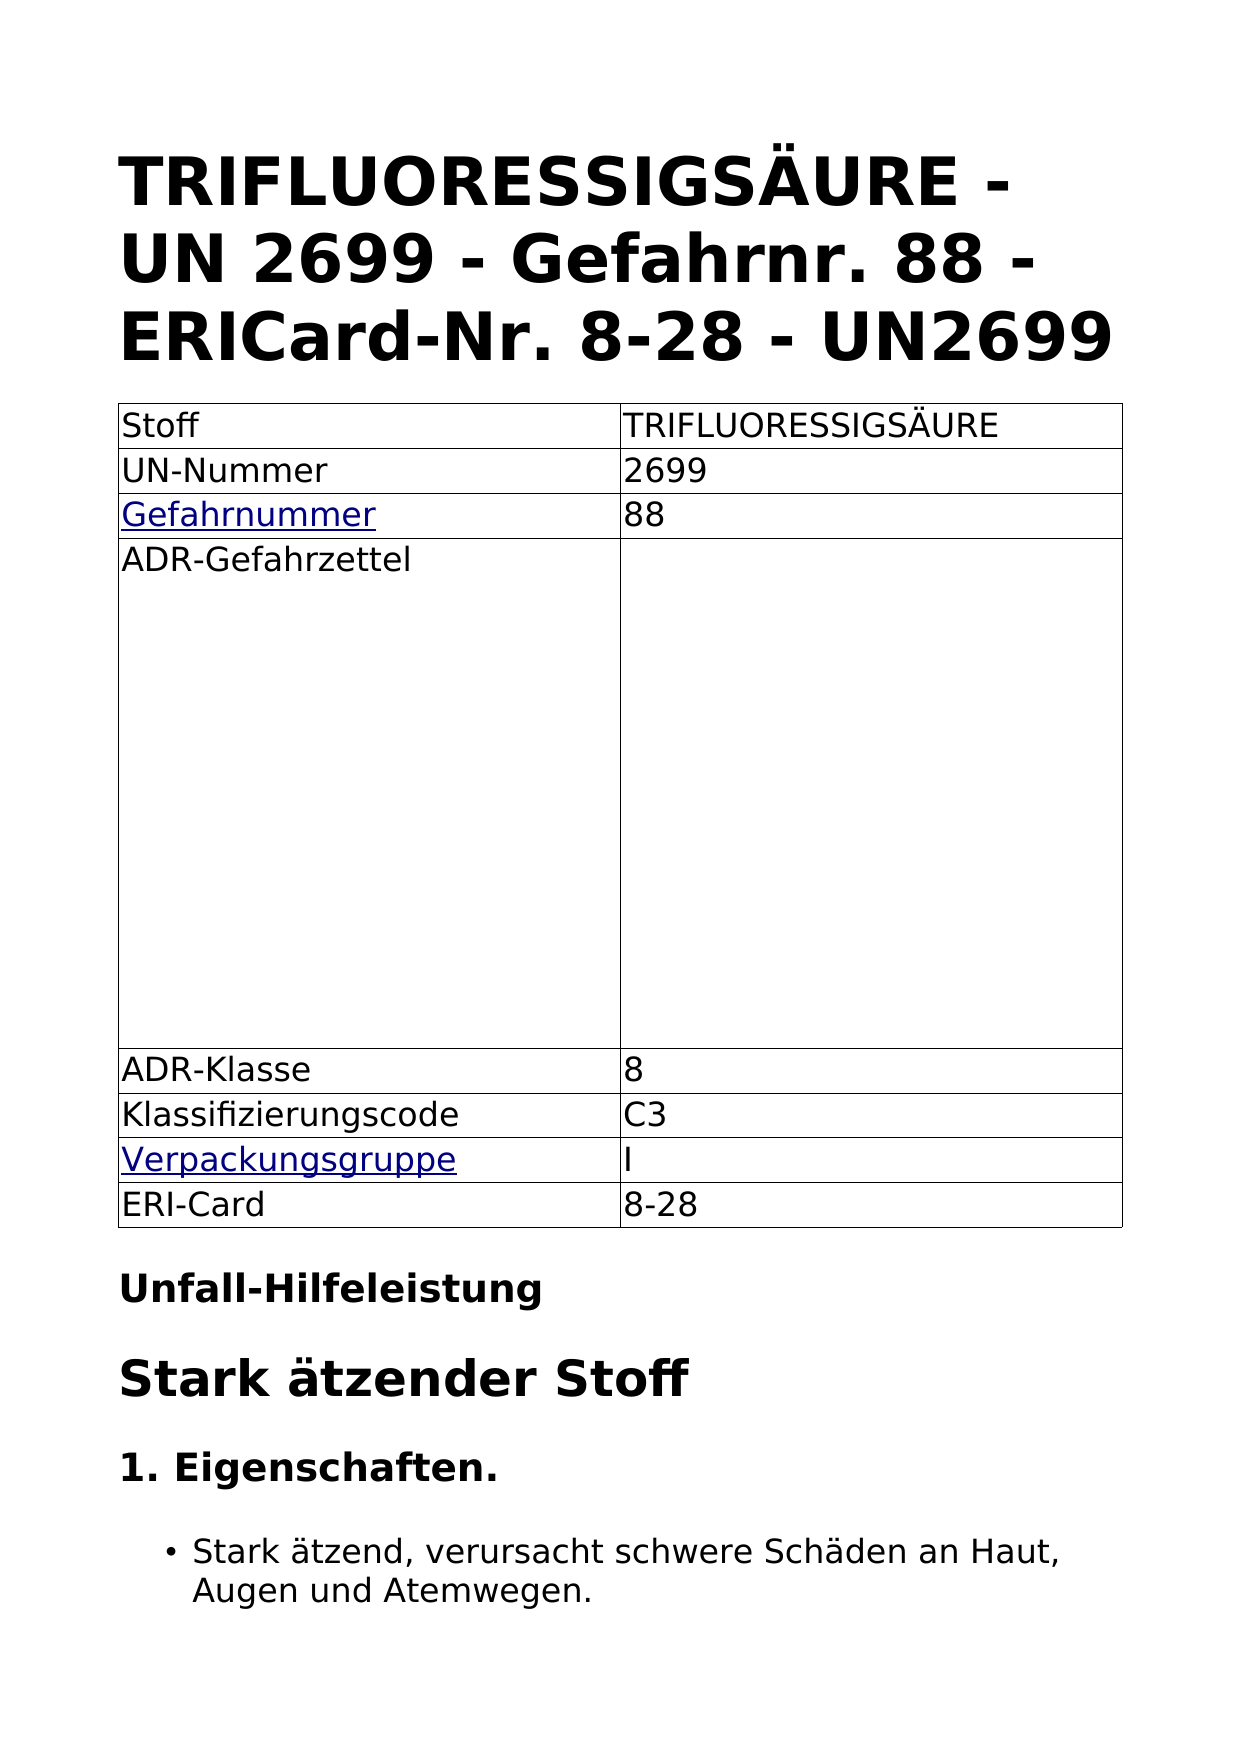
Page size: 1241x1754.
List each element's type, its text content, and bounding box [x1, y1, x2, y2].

table_cell 88 [621, 494, 1122, 538]
table_cell Verpackungsgruppe [119, 1138, 620, 1182]
table_cell 8-28 [621, 1183, 1122, 1227]
table_header TRIFLUORESSIGSÄURE [621, 404, 1122, 448]
table_cell UN-Nummer [119, 449, 620, 493]
table_header Stoff [119, 404, 620, 448]
table_cell ADR-Gefahrzettel [119, 539, 620, 1048]
table_cell 8 [621, 1049, 1122, 1092]
table_cell Gefahrnummer [119, 494, 620, 538]
subtitle TRIFLUORESSIGSÄURE - UN 2699 - Gefahrnr. 88 - ERICard-Nr. 8-28 - UN2699 [118, 143, 1122, 376]
table_cell C3 [621, 1094, 1122, 1137]
subtitle Stark ätzender Stoff [118, 1349, 1122, 1408]
table_cell I [621, 1138, 1122, 1182]
subtitle Unfall-Hilfeleistung [118, 1267, 1122, 1312]
table_cell [621, 539, 1122, 1048]
table_cell ERI-Card [119, 1183, 620, 1227]
list Stark ätzend, verursacht schwere Schäden an Haut, Augen und Atemwegen. [177, 1532, 1122, 1610]
table_cell 2699 [621, 449, 1122, 493]
subtitle 1. Eigenschaften. [118, 1445, 1122, 1490]
table_cell ADR-Klasse [119, 1049, 620, 1092]
table_cell Klassifizierungscode [119, 1094, 620, 1137]
